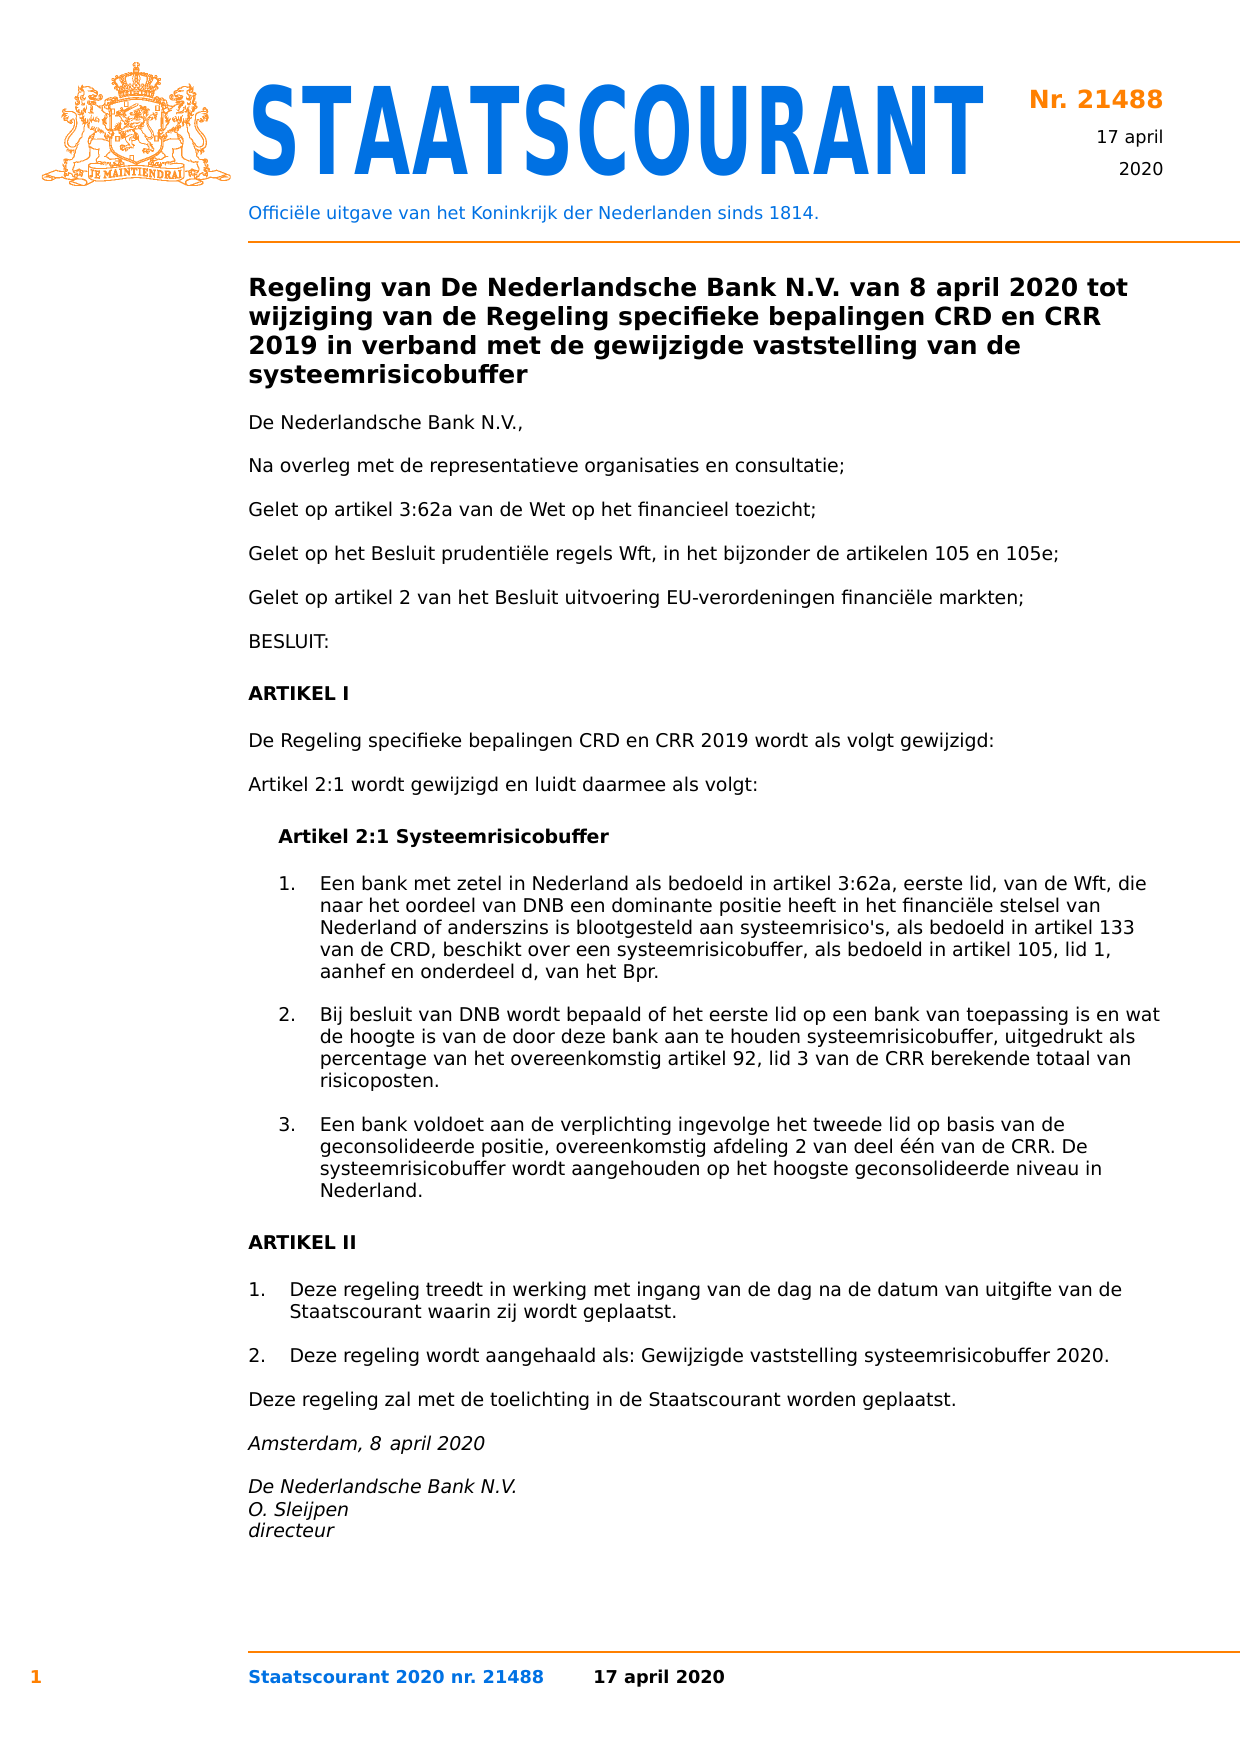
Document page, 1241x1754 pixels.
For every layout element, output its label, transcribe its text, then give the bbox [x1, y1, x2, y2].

text Artikel 2:1 wordt gewijzigd en luidt daarmee als volgt: [248, 774, 1163, 796]
text Na overleg met de representatieve organisaties en consultatie; [248, 455, 1163, 477]
text 2. Bij besluit van DNB wordt bepaald of het eerste lid op een bank van toepassing is en wat de hoogte is van de door deze bank aan te houden systeemrisicobuffer, uitgedrukt als percentage van het overeenkomstig artikel 92, lid 3 van de CRR berekende totaal van risicoposten. [278, 1004, 1163, 1092]
text 3. Een bank voldoet aan de verplichting ingevolge het tweede lid op basis van de geconsolideerde positie, overeenkomstig afdeling 2 van deel één van de CRR. De systeemrisicobuffer wordt aangehouden op het hoogste geconsolideerde niveau in Nederland. [278, 1114, 1163, 1202]
picture [41, 62, 231, 186]
subtitle Regeling van De Nederlandsche Bank N.V. van 8 april 2020 tot wijziging van de Regeling specifieke bepalingen CRD en CRR 2019 in verband met de gewijzigde vaststelling van de systeemrisicobuffer [248, 273, 1163, 390]
table_cell 2020 [998, 153, 1240, 203]
text Gelet op het Besluit prudentiële regels Wft, in het bijzonder de artikelen 105 en 105e; [248, 543, 1163, 565]
text 2. Deze regeling wordt aangehaald als: Gewijzigde vaststelling systeemrisicobuffer 2020. [248, 1345, 1163, 1367]
subtitle Artikel 2:1 Systeemrisicobuffer [278, 826, 1163, 848]
table_cell Officiële uitgave van het Koninkrijk der Nederlanden sinds 1814. [248, 203, 1240, 241]
table_header STAATSCOURANT [248, 62, 998, 203]
table_header Nr. 21488 [998, 62, 1240, 121]
text Gelet op artikel 2 van het Besluit uitvoering EU-verordeningen financiële markten; [248, 587, 1163, 609]
subtitle ARTIKEL II [248, 1232, 1163, 1254]
table_header [25, 62, 248, 241]
text 1. Deze regeling treedt in werking met ingang van de dag na de datum van uitgifte van de Staatscourant waarin zij wordt geplaatst. [248, 1279, 1163, 1323]
text Gelet op artikel 3:62a van de Wet op het financieel toezicht; [248, 499, 1163, 521]
subtitle ARTIKEL I [248, 683, 1163, 705]
text De Nederlandsche Bank N.V., [248, 412, 1163, 433]
text Deze regeling zal met de toelichting in de Staatscourant worden geplaatst. [248, 1389, 1163, 1411]
text De Nederlandsche Bank N.V. O. Sleijpen directeur [248, 1476, 1163, 1542]
text Amsterdam, 8 april 2020 [248, 1433, 1163, 1454]
text 1. Een bank met zetel in Nederland als bedoeld in artikel 3:62a, eerste lid, van de Wft, die naar het oordeel van DNB een dominante positie heeft in het financiële stelsel van Nederland of anderszins is blootgesteld aan systeemrisico's, als bedoeld in artikel 133 van de CRD, beschikt over een systeemrisicobuffer, als bedoeld in artikel 105, lid 1, aanhef en onderdeel d, van het Bpr. [278, 873, 1163, 982]
text BESLUIT: [248, 631, 1163, 653]
text De Regeling specifieke bepalingen CRD en CRR 2019 wordt als volgt gewijzigd: [248, 730, 1163, 752]
table_cell 17 april [998, 121, 1240, 153]
